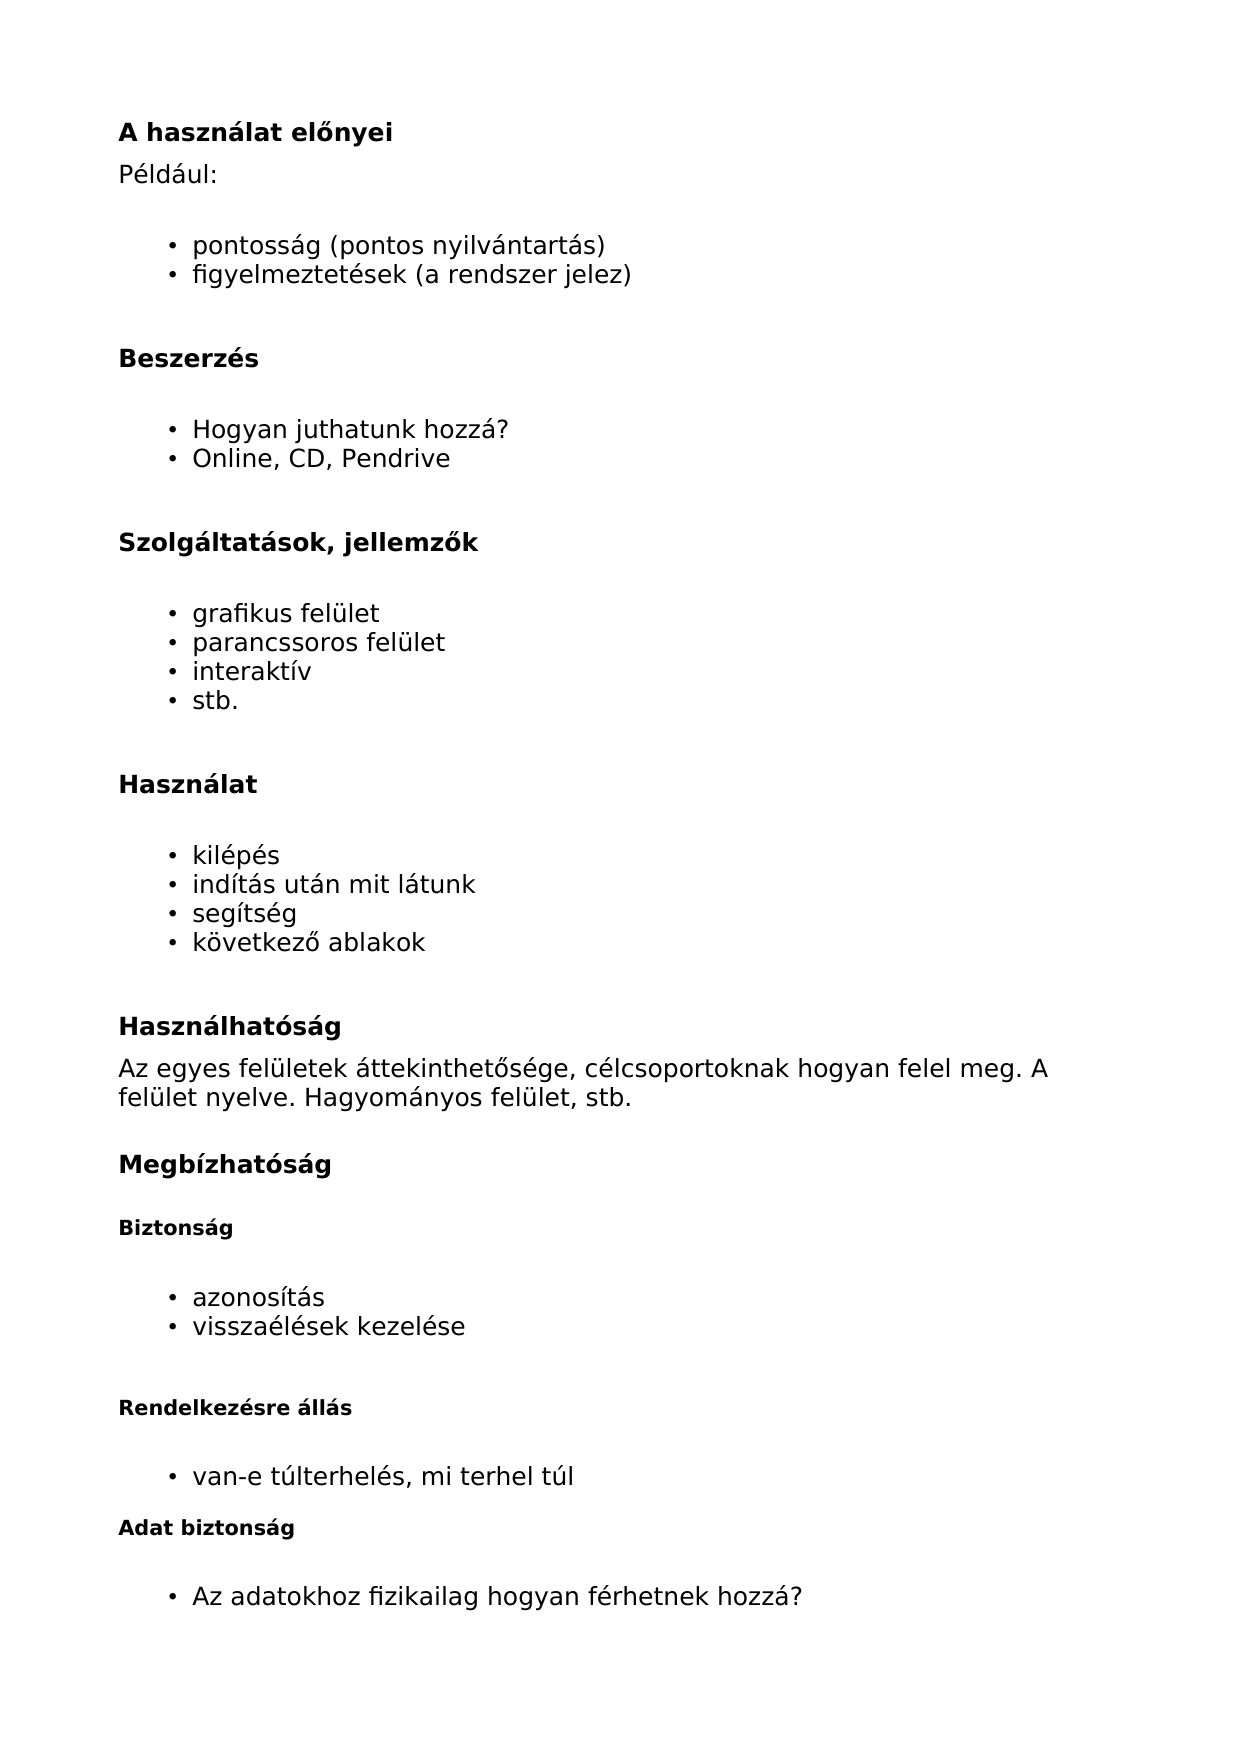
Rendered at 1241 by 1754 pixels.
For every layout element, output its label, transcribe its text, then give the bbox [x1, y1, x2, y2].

list visszaélések kezelése [177, 1312, 1122, 1341]
list segítség [177, 899, 1122, 929]
subtitle Adat biztonság [118, 1516, 1122, 1540]
list figyelmeztetések (a rendszer jelez) [177, 260, 1122, 289]
list indítás után mit látunk [177, 870, 1122, 899]
list interaktív [177, 657, 1122, 686]
subtitle Biztonság [118, 1216, 1122, 1241]
list stb. [177, 686, 1122, 716]
list parancssoros felület [177, 628, 1122, 657]
list Az adatokhoz fizikailag hogyan férhetnek hozzá? [177, 1582, 1122, 1611]
list grafikus felület [177, 599, 1122, 628]
subtitle Megbízhatóság [118, 1150, 1122, 1179]
list azonosítás [177, 1283, 1122, 1312]
subtitle Beszerzés [118, 344, 1122, 373]
subtitle Rendelkezésre állás [118, 1396, 1122, 1420]
text Például: [118, 160, 1122, 189]
subtitle Szolgáltatások, jellemzők [118, 528, 1122, 557]
text Az egyes felületek áttekinthetősége, célcsoportoknak hogyan felel meg. A felület nyelve. Hagyományos felület, stb. [118, 1054, 1122, 1112]
list Online, CD, Pendrive [177, 444, 1122, 473]
subtitle Használat [118, 770, 1122, 799]
list következő ablakok [177, 929, 1122, 958]
list kilépés [177, 841, 1122, 870]
list van-e túlterhelés, mi terhel túl [177, 1462, 1122, 1491]
list pontosság (pontos nyilvántartás) [177, 231, 1122, 260]
list Hogyan juthatunk hozzá? [177, 415, 1122, 444]
subtitle A használat előnyei [118, 118, 1122, 147]
subtitle Használhatóság [118, 1012, 1122, 1041]
